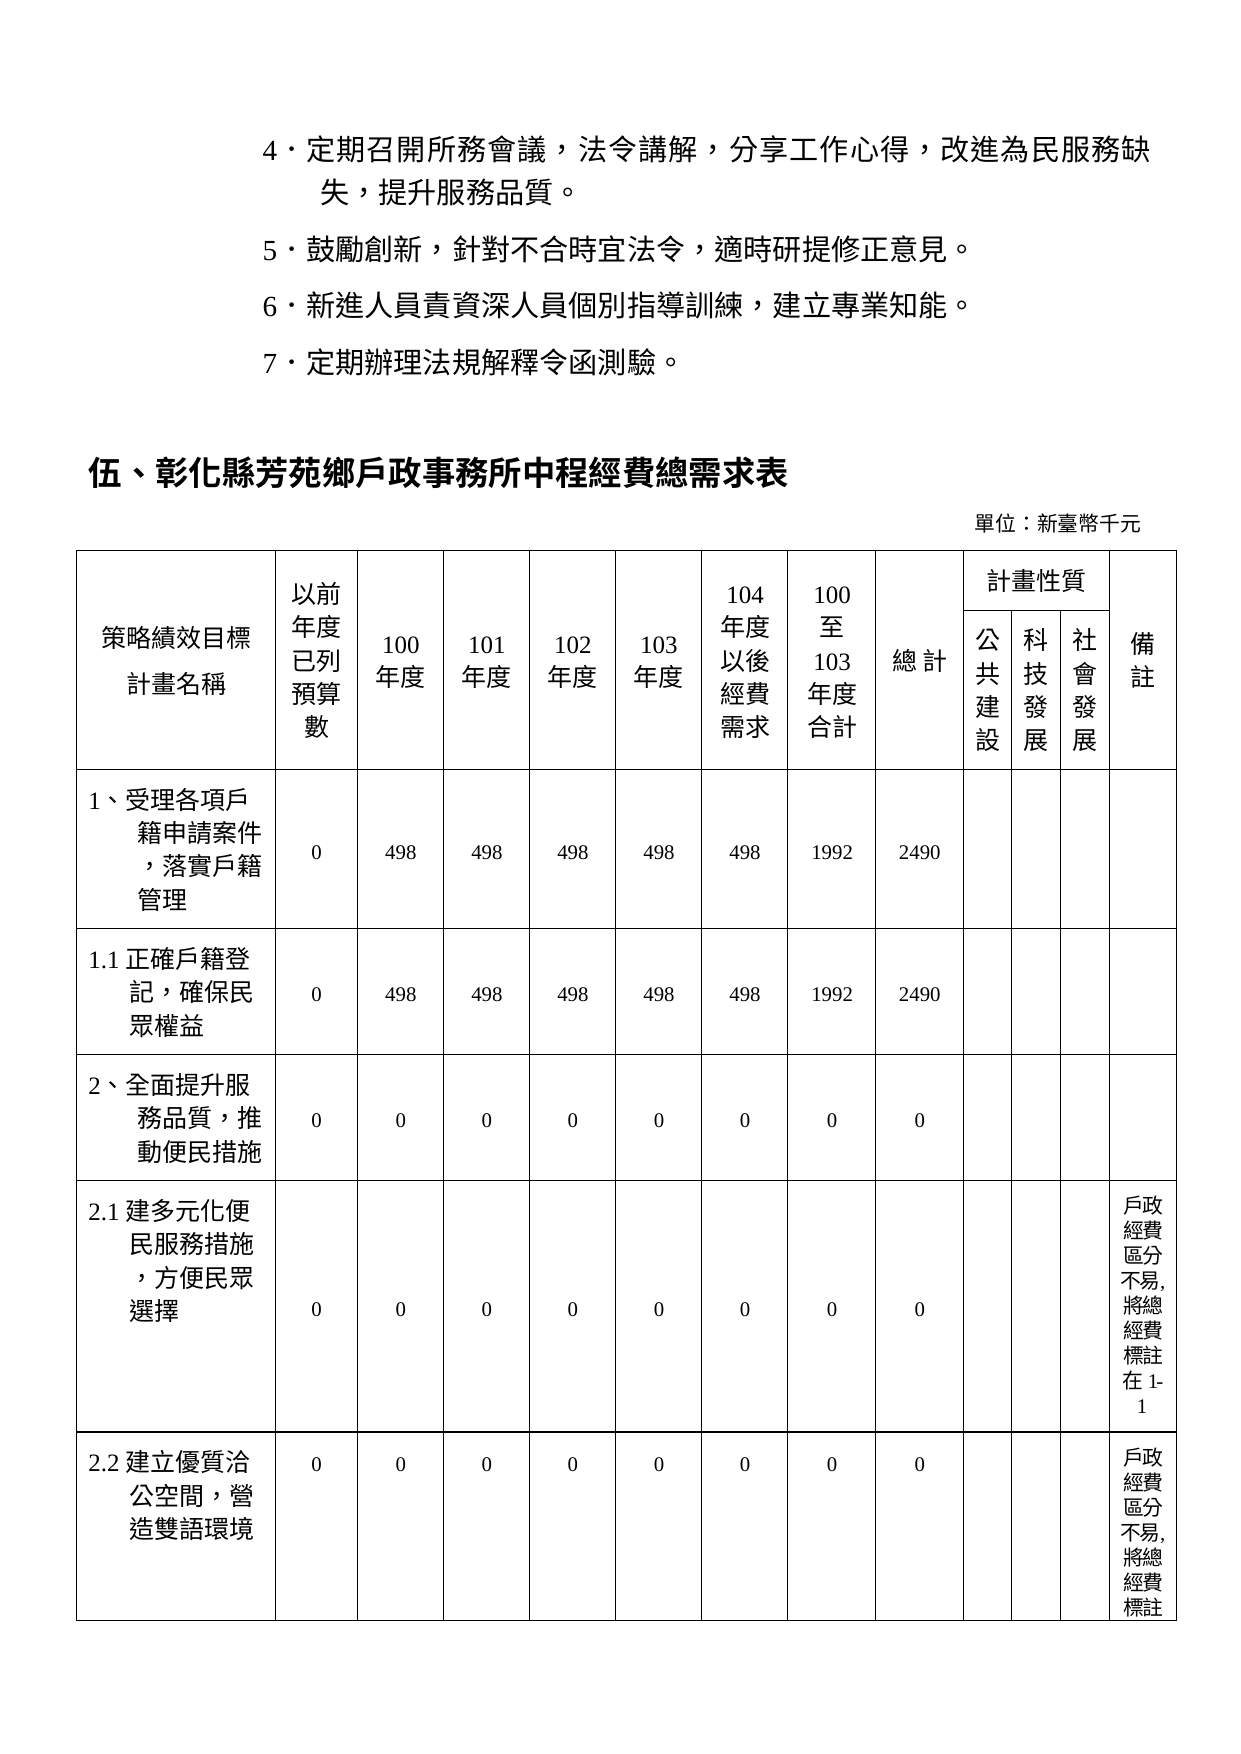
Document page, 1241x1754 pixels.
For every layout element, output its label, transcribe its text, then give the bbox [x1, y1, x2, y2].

table_cell 0 [276, 770, 357, 928]
table_cell 0 [358, 1181, 443, 1431]
table_cell 1.1 正確戶籍登記，確保民眾權益 [77, 929, 275, 1054]
table_cell 498 [358, 770, 443, 928]
table_header 總 計 [876, 551, 963, 769]
text 單位：新臺幣千元 [974, 507, 1152, 538]
table_cell 戶政經費區分不易,將總經費標註在1-1 [1110, 1181, 1176, 1431]
table_cell 0 [788, 1433, 875, 1620]
table_cell [1061, 1433, 1109, 1620]
list 鼓勵創新，針對不合時宜法令，適時研提修正意見。 [262, 226, 1152, 268]
table_cell 0 [444, 1181, 529, 1431]
table_header 計畫性質 [964, 551, 1109, 609]
table_cell 0 [616, 1433, 701, 1620]
table_cell 0 [616, 1055, 701, 1180]
table_cell 0 [616, 1181, 701, 1431]
table_cell 0 [358, 1433, 443, 1620]
table_cell 0 [702, 1181, 787, 1431]
table_cell 498 [616, 770, 701, 928]
table_cell 498 [444, 770, 529, 928]
table_cell [964, 929, 1011, 1054]
text 伍、彰化縣芳苑鄉戶政事務所中程經費總需求表 [88, 447, 1152, 495]
table_cell [1061, 929, 1109, 1054]
table_cell 受理各項戶籍申請案件，落實戶籍管理 [77, 770, 275, 928]
table_cell 1992 [788, 929, 875, 1054]
table_cell 1992 [788, 770, 875, 928]
table_cell 0 [788, 1055, 875, 1180]
table_header 100年度 [358, 551, 443, 769]
table_cell [1012, 1433, 1060, 1620]
table_cell 498 [530, 770, 615, 928]
table_cell [964, 1433, 1011, 1620]
table_cell 2.2 建立優質洽公空間，營造雙語環境 [77, 1433, 275, 1620]
table_cell 0 [444, 1433, 529, 1620]
table_cell [1061, 1055, 1109, 1180]
table_cell [964, 1055, 1011, 1180]
table_cell 社會發展 [1061, 611, 1109, 769]
table_cell [1012, 770, 1060, 928]
table_cell 0 [276, 1055, 357, 1180]
table_cell 2.1 建多元化便民服務措施，方便民眾選擇 [77, 1181, 275, 1431]
table_cell 0 [444, 1055, 529, 1180]
table_header 102年度 [530, 551, 615, 769]
table_cell 0 [702, 1433, 787, 1620]
table_cell [964, 770, 1011, 928]
table_cell 0 [358, 1055, 443, 1180]
table_cell 0 [276, 929, 357, 1054]
table_cell 498 [616, 929, 701, 1054]
table_cell 科技發展 [1012, 611, 1060, 769]
table_cell 全面提升服務品質，推動便民措施 [77, 1055, 275, 1180]
table_cell 0 [276, 1433, 357, 1620]
table_cell 0 [530, 1181, 615, 1431]
table_cell 498 [702, 770, 787, 928]
table_cell 498 [702, 929, 787, 1054]
table_cell 0 [702, 1055, 787, 1180]
table_header 103年度 [616, 551, 701, 769]
table_cell 0 [788, 1181, 875, 1431]
table_cell [1110, 929, 1176, 1054]
table_cell 2490 [876, 770, 963, 928]
list 定期召開所務會議，法令講解，分享工作心得，改進為民服務缺失，提升服務品質。 [262, 127, 1152, 212]
table_cell 0 [876, 1181, 963, 1431]
table_cell [1061, 770, 1109, 928]
table_cell [964, 1181, 1011, 1431]
table_cell [1110, 770, 1176, 928]
table_cell 0 [276, 1181, 357, 1431]
list 定期辦理法規解釋令函測驗。 [262, 340, 1152, 382]
table_cell 498 [358, 929, 443, 1054]
list 新進人員責資深人員個別指導訓練，建立專業知能。 [262, 283, 1152, 325]
table_cell 公共建設 [964, 611, 1011, 769]
table_cell [1110, 1055, 1176, 1180]
table_header 100至103年度合計 [788, 551, 875, 769]
table_cell [1061, 1181, 1109, 1431]
table_cell 0 [876, 1433, 963, 1620]
table_cell 498 [444, 929, 529, 1054]
table_cell 0 [530, 1433, 615, 1620]
table_cell 2490 [876, 929, 963, 1054]
table_header 104年度以後經費需求 [702, 551, 787, 769]
table_cell 0 [530, 1055, 615, 1180]
table_header 備註 [1110, 551, 1176, 769]
table_cell 0 [876, 1055, 963, 1180]
table_cell [1012, 929, 1060, 1054]
table_cell [1012, 1181, 1060, 1431]
table_header 以前年度已列預算數 [276, 551, 357, 769]
table_cell 戶政經費區分不易,將總經費標註 [1110, 1433, 1176, 1620]
table_cell [1012, 1055, 1060, 1180]
table_header 101年度 [444, 551, 529, 769]
table_header 策略績效目標 計畫名稱 [77, 551, 275, 769]
table_cell 498 [530, 929, 615, 1054]
